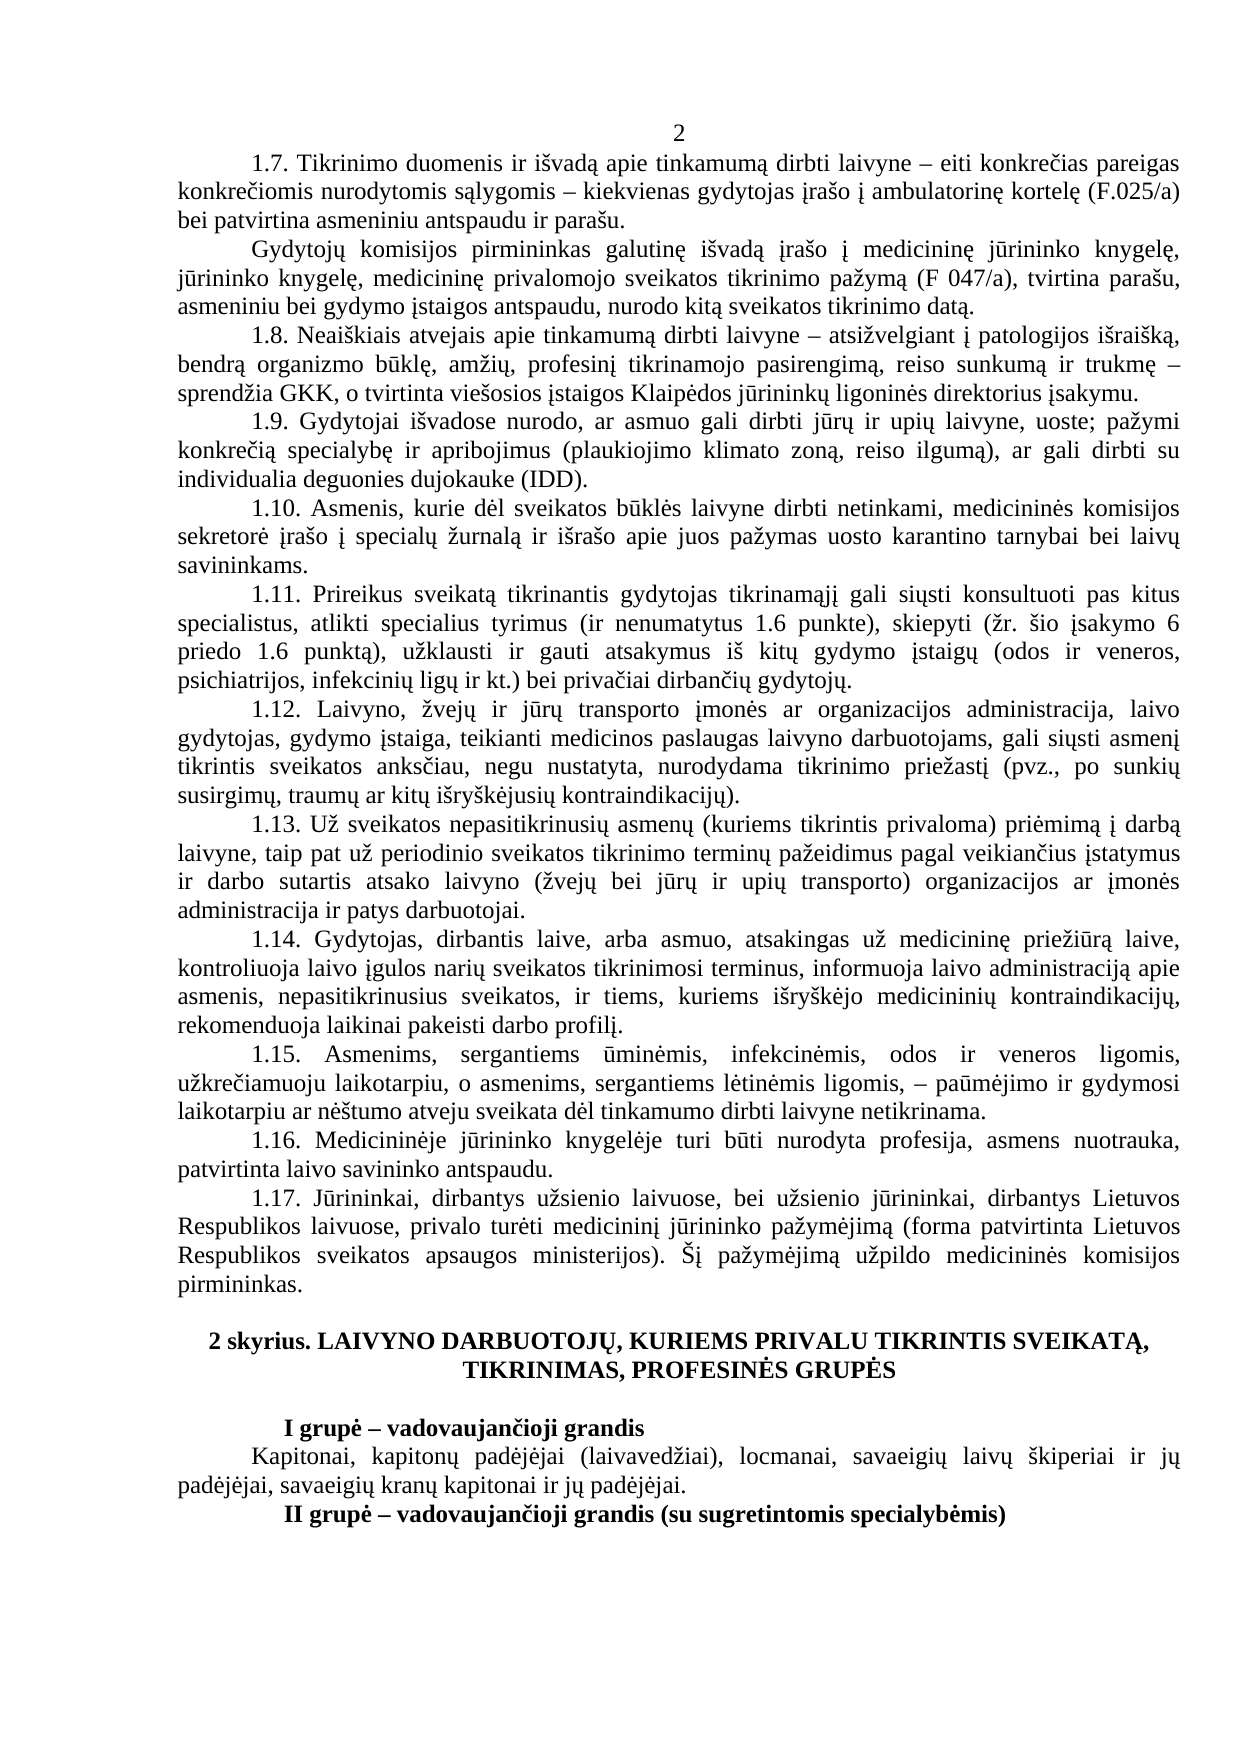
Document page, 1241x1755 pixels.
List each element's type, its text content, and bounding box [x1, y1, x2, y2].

text 1.8. Neaiškiais atvejais apie tinkamumą dirbti laivyne – atsižvelgiant į patologijos išraišką, bendrą organizmo būklę, amžių, profesinį tikrinamojo pasirengimą, reiso sunkumą ir trukmę – sprendžia GKK, o tvirtinta viešosios įstaigos Klaipėdos jūrininkų ligoninės direktorius įsakymu. [177, 320, 1181, 406]
text Kapitonai, kapitonų padėjėjai (laivavedžiai), locmanai, savaeigių laivų škiperiai ir jų padėjėjai, savaeigių kranų kapitonai ir jų padėjėjai. [177, 1441, 1181, 1499]
text 1.15. Asmenims, sergantiems ūminėmis, infekcinėmis, odos ir veneros ligomis, užkrečiamuoju laikotarpiu, o asmenims, sergantiems lėtinėmis ligomis, – paūmėjimo ir gydymosi laikotarpiu ar nėštumo atveju sveikata dėl tinkamumo dirbti laivyne netikrinama. [177, 1039, 1181, 1125]
text 1.16. Medicininėje jūrininko knygelėje turi būti nurodyta profesija, asmens nuotrauka, patvirtinta laivo savininko antspaudu. [177, 1125, 1181, 1183]
text 1.10. Asmenis, kurie dėl sveikatos būklės laivyne dirbti netinkami, medicininės komisijos sekretorė įrašo į specialų žurnalą ir išrašo apie juos pažymas uosto karantino tarnybai bei laivų savininkams. [177, 493, 1181, 579]
text 1.12. Laivyno, žvejų ir jūrų transporto įmonės ar organizacijos administracija, laivo gydytojas, gydymo įstaiga, teikianti medicinos paslaugas laivyno darbuotojams, gali siųsti asmenį tikrintis sveikatos anksčiau, negu nustatyta, nurodydama tikrinimo priežastį (pvz., po sunkių susirgimų, traumų ar kitų išryškėjusių kontraindikacijų). [177, 694, 1181, 809]
text 1.7. Tikrinimo duomenis ir išvadą apie tinkamumą dirbti laivyne – eiti konkrečias pareigas konkrečiomis nurodytomis sąlygomis – kiekvienas gydytojas įrašo į ambulatorinę kortelę (F.025/a) bei patvirtina asmeniniu antspaudu ir parašu. [177, 148, 1181, 234]
text 1.11. Prireikus sveikatą tikrinantis gydytojas tikrinamąjį gali siųsti konsultuoti pas kitus specialistus, atlikti specialius tyrimus (ir nenumatytus 1.6 punkte), skiepyti (žr. šio įsakymo 6 priedo 1.6 punktą), užklausti ir gauti atsakymus iš kitų gydymo įstaigų (odos ir veneros, psichiatrijos, infekcinių ligų ir kt.) bei privačiai dirbančių gydytojų. [177, 579, 1181, 694]
text II grupė – vadovaujančioji grandis (su sugretintomis specialybėmis) [210, 1499, 1181, 1528]
text I grupė – vadovaujančioji grandis [210, 1413, 1181, 1441]
text 1.17. Jūrininkai, dirbantys užsienio laivuose, bei užsienio jūrininkai, dirbantys Lietuvos Respublikos laivuose, privalo turėti medicininį jūrininko pažymėjimą (forma patvirtinta Lietuvos Respublikos sveikatos apsaugos ministerijos). Šį pažymėjimą užpildo medicininės komisijos pirmininkas. [177, 1183, 1181, 1298]
text 1.14. Gydytojas, dirbantis laive, arba asmuo, atsakingas už medicininę priežiūrą laive, kontroliuoja laivo įgulos narių sveikatos tikrinimosi terminus, informuoja laivo administraciją apie asmenis, nepasitikrinusius sveikatos, ir tiems, kuriems išryškėjo medicininių kontraindikacijų, rekomenduoja laikinai pakeisti darbo profilį. [177, 924, 1181, 1039]
text 2 skyrius. LAIVYNO DARBUOTOJŲ, KURIEMS PRIVALU TIKRINTIS SVEIKATĄ, TIKRINIMAS, PROFESINĖS GRUPĖS [177, 1326, 1181, 1384]
text 1.9. Gydytojai išvadose nurodo, ar asmuo gali dirbti jūrų ir upių laivyne, uoste; pažymi konkrečią specialybę ir apribojimus (plaukiojimo klimato zoną, reiso ilgumą), ar gali dirbti su individualia deguonies dujokauke (IDD). [177, 406, 1181, 493]
text 1.13. Už sveikatos nepasitikrinusių asmenų (kuriems tikrintis privaloma) priėmimą į darbą laivyne, taip pat už periodinio sveikatos tikrinimo terminų pažeidimus pagal veikiančius įstatymus ir darbo sutartis atsako laivyno (žvejų bei jūrų ir upių transporto) organizacijos ar įmonės administracija ir patys darbuotojai. [177, 809, 1181, 924]
text Gydytojų komisijos pirmininkas galutinę išvadą įrašo į medicininę jūrininko knygelę, jūrininko knygelę, medicininę privalomojo sveikatos tikrinimo pažymą (F 047/a), tvirtina parašu, asmeniniu bei gydymo įstaigos antspaudu, nurodo kitą sveikatos tikrinimo datą. [177, 234, 1181, 320]
